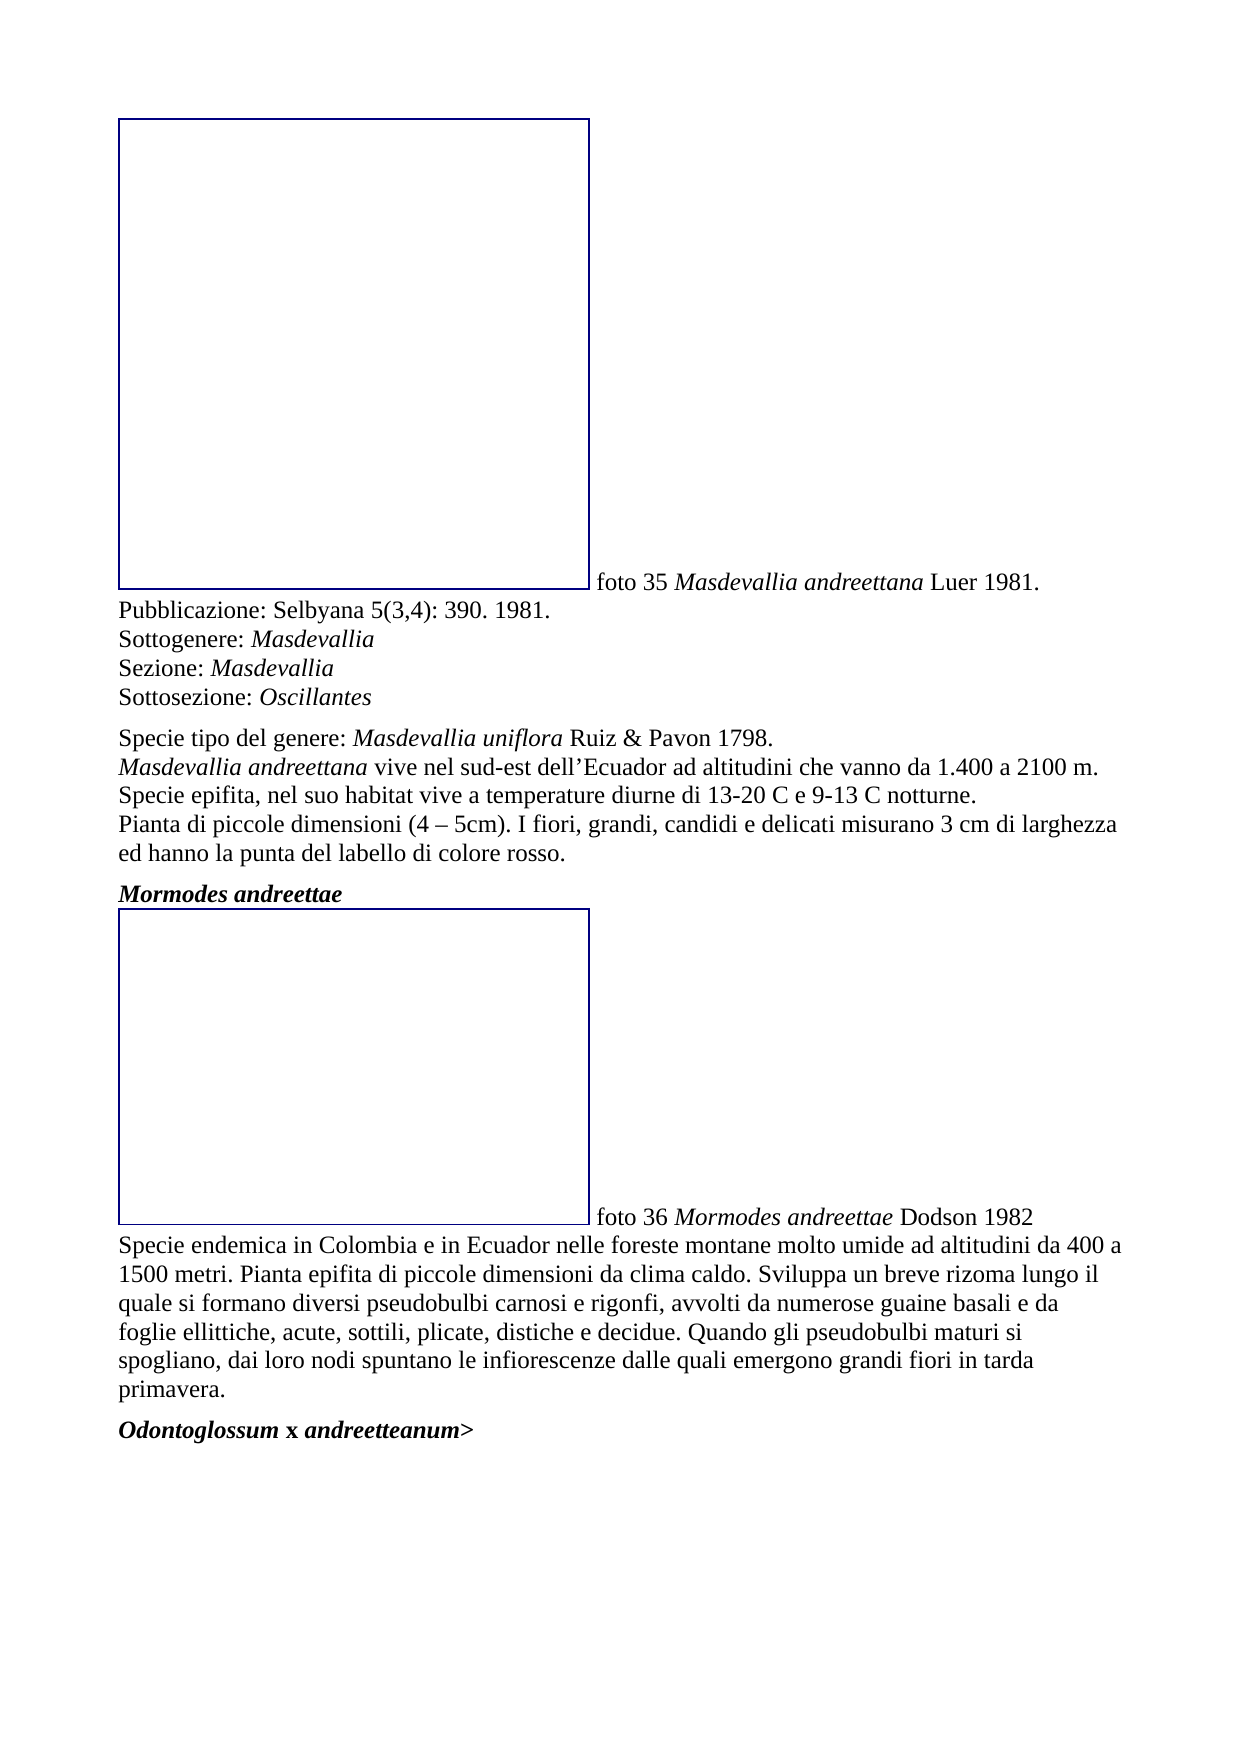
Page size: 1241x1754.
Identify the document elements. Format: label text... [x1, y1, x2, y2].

text foto 35 Masdevallia andreettana Luer 1981. Pubblicazione: Selbyana 5(3,4): 390. 1981. Sottogenere: Masdevallia Sezione: Masdevallia Sottosezione: Oscillantes [118, 118, 1122, 710]
text Specie tipo del genere: Masdevallia uniflora Ruiz & Pavon 1798. Masdevallia andreettana vive nel sud-est dell’Ecuador ad altitudini che vanno da 1.400 a 2100 m. Specie epifita, nel suo habitat vive a temperature diurne di 13-20 C e 9-13 C notturne. Pianta di piccole dimensioni (4 – 5cm). I fiori, grandi, candidi e delicati misurano 3 cm di larghezza ed hanno la punta del labello di colore rosso. [118, 723, 1122, 867]
text Mormodes andreettae foto 36 Mormodes andreettae Dodson 1982 Specie endemica in Colombia e in Ecuador nelle foreste montane molto umide ad altitudini da 400 a 1500 metri. Pianta epifita di piccole dimensioni da clima caldo. Sviluppa un breve rizoma lungo il quale si formano diversi pseudobulbi carnosi e rigonfi, avvolti da numerose guaine basali e da foglie ellittiche, acute, sottili, plicate, distiche e decidue. Quando gli pseudobulbi maturi si spogliano, dai loro nodi spuntano le infiorescenze dalle quali emergono grandi fiori in tarda primavera. [118, 879, 1122, 1403]
text Odontoglossum x andreetteanum> [118, 1416, 1122, 1444]
